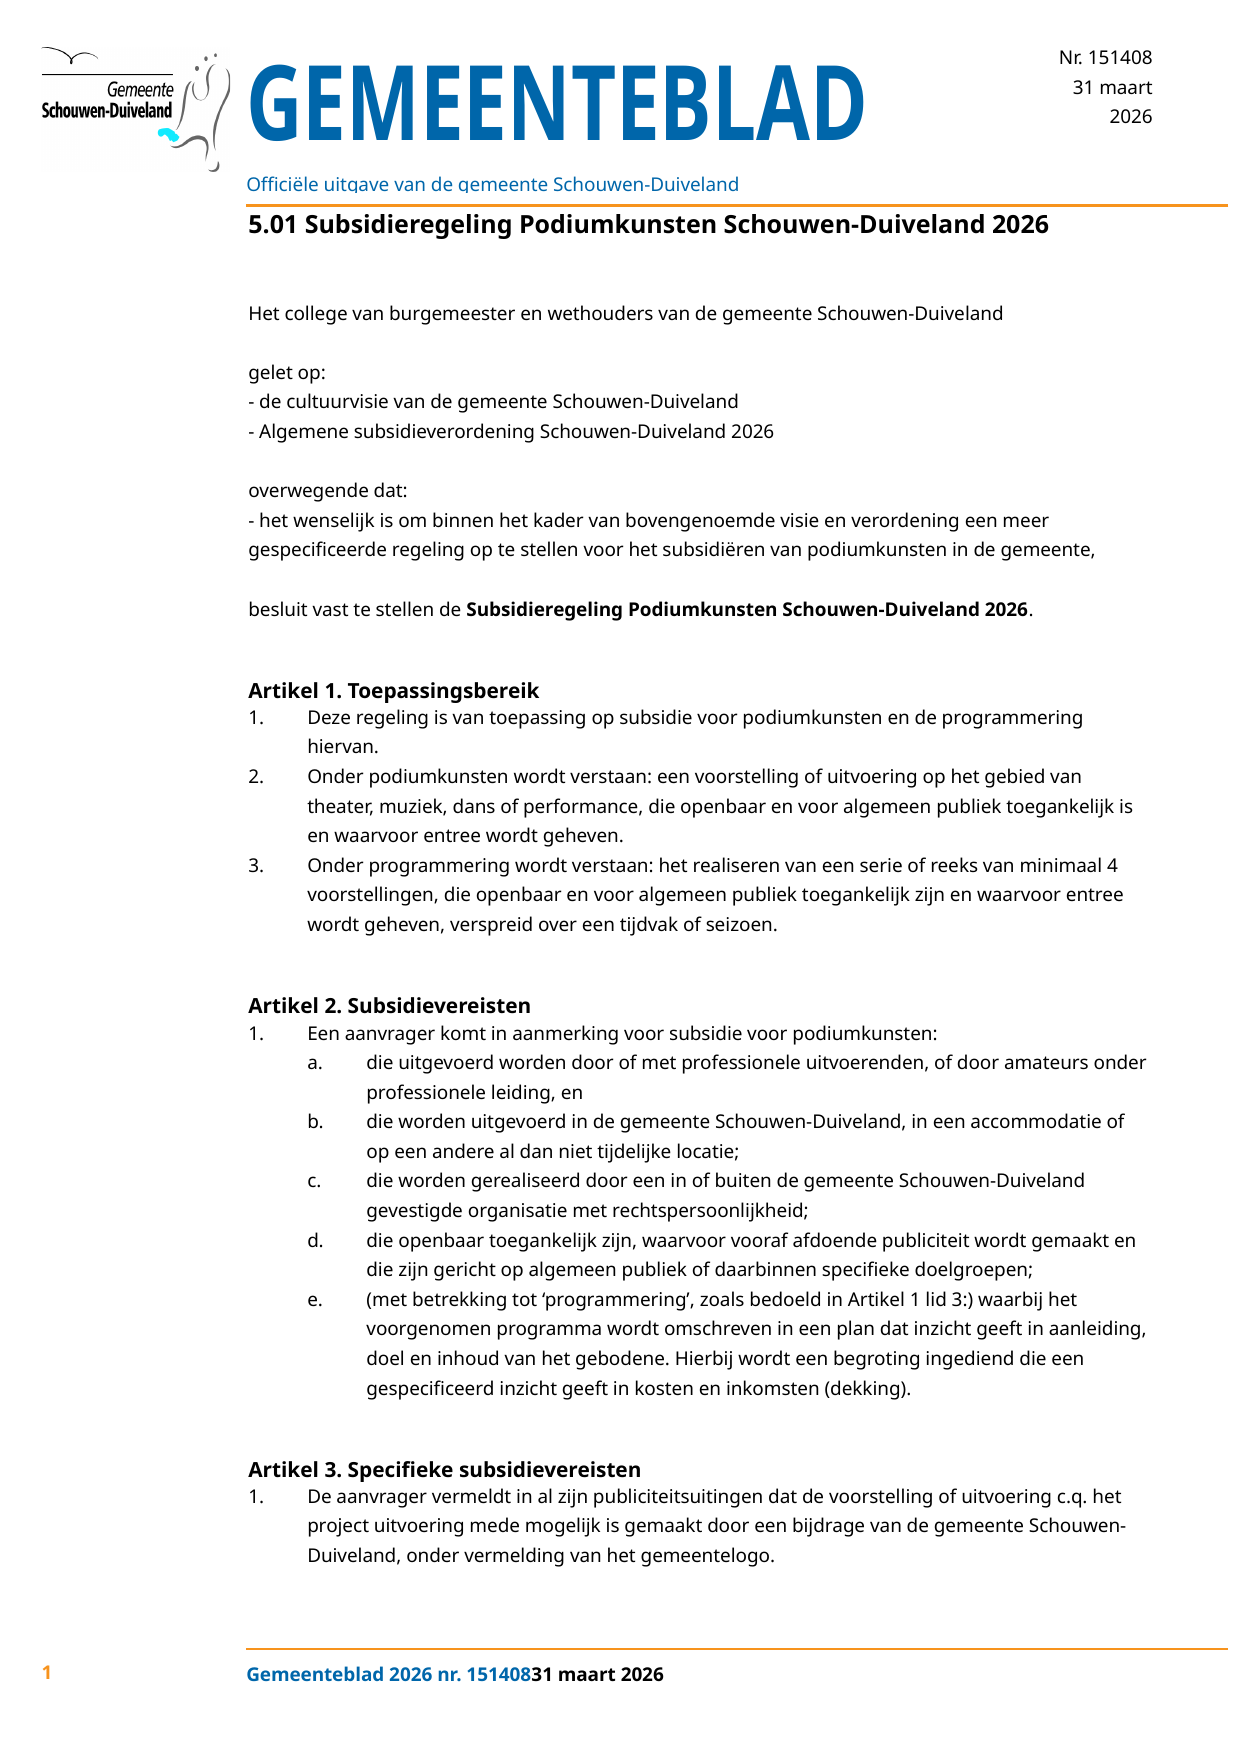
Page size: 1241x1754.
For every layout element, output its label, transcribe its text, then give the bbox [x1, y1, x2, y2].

text 5.01 Subsidieregeling Podiumkunsten Schouwen-Duiveland 2026 [248, 207, 1152, 241]
list Onder podiumkunsten wordt verstaan: een voorstelling of uitvoering op het gebied van theater, muziek, dans of performance, die openbaar en voor algemeen publiek toegankelijk is en waarvoor entree wordt geheven. [248, 763, 1152, 848]
picture [41, 47, 231, 172]
list die openbaar toegankelijk zijn, waarvoor vooraf afdoende publiciteit wordt gemaakt en die zijn gericht op algemeen publiek of daarbinnen specifieke doelgroepen; [307, 1227, 1152, 1282]
list die worden uitgevoerd in de gemeente Schouwen-Duiveland, in een accommodatie of op een andere al dan niet tijdelijke locatie; [307, 1108, 1152, 1164]
list (met betrekking tot ‘programmering’, zoals bedoeld in Artikel 1 lid 3:) waarbij het voorgenomen programma wordt omschreven in een plan dat inzicht geeft in aanleiding, doel en inhoud van het gebodene. Hierbij wordt een begroting ingediend die een gespecificeerd inzicht geeft in kosten en inkomsten (dekking). [307, 1286, 1152, 1400]
text Artikel 2. Subsidievereisten [248, 991, 1152, 1020]
list die uitgevoerd worden door of met professionele uitvoerenden, of door amateurs onder professionele leiding, en [307, 1049, 1152, 1104]
text Artikel 1. Toepassingsbereik [248, 676, 1152, 704]
text Het college van burgemeester en wethouders van de gemeente Schouwen-Duiveland [248, 300, 1152, 326]
list Deze regeling is van toepassing op subsidie voor podiumkunsten en de programmering hiervan. [248, 704, 1152, 759]
list die worden gerealiseerd door een in of buiten de gemeente Schouwen-Duiveland gevestigde organisatie met rechtspersoonlijkheid; [307, 1168, 1152, 1223]
text - het wenselijk is om binnen het kader van bovengenoemde visie en verordening een meer gespecificeerde regeling op te stellen voor het subsidiëren van podiumkunsten in de gemeente, [248, 507, 1152, 562]
list Een aanvrager komt in aanmerking voor subsidie voor podiumkunsten: [248, 1020, 1152, 1045]
text - Algemene subsidieverordening Schouwen-Duiveland 2026 [248, 418, 1152, 444]
list Onder programmering wordt verstaan: het realiseren van een serie of reeks van minimaal 4 voorstellingen, die openbaar en voor algemeen publiek toegankelijk zijn en waarvoor entree wordt geheven, verspreid over een tijdvak of seizoen. [248, 852, 1152, 937]
text - de cultuurvisie van de gemeente Schouwen-Duiveland [248, 389, 1152, 414]
text Artikel 3. Specifieke subsidievereisten [248, 1455, 1152, 1483]
text besluit vast te stellen de Subsidieregeling Podiumkunsten Schouwen-Duiveland 2026. [248, 596, 1152, 621]
text gelet op: [248, 359, 1152, 385]
list De aanvrager vermeldt in al zijn publiciteitsuitingen dat de voorstelling of uitvoering c.q. het project uitvoering mede mogelijk is gemaakt door een bijdrage van de gemeente Schouwen-Duiveland, onder vermelding van het gemeentelogo. [248, 1483, 1152, 1568]
text overwegende dat: [248, 477, 1152, 503]
